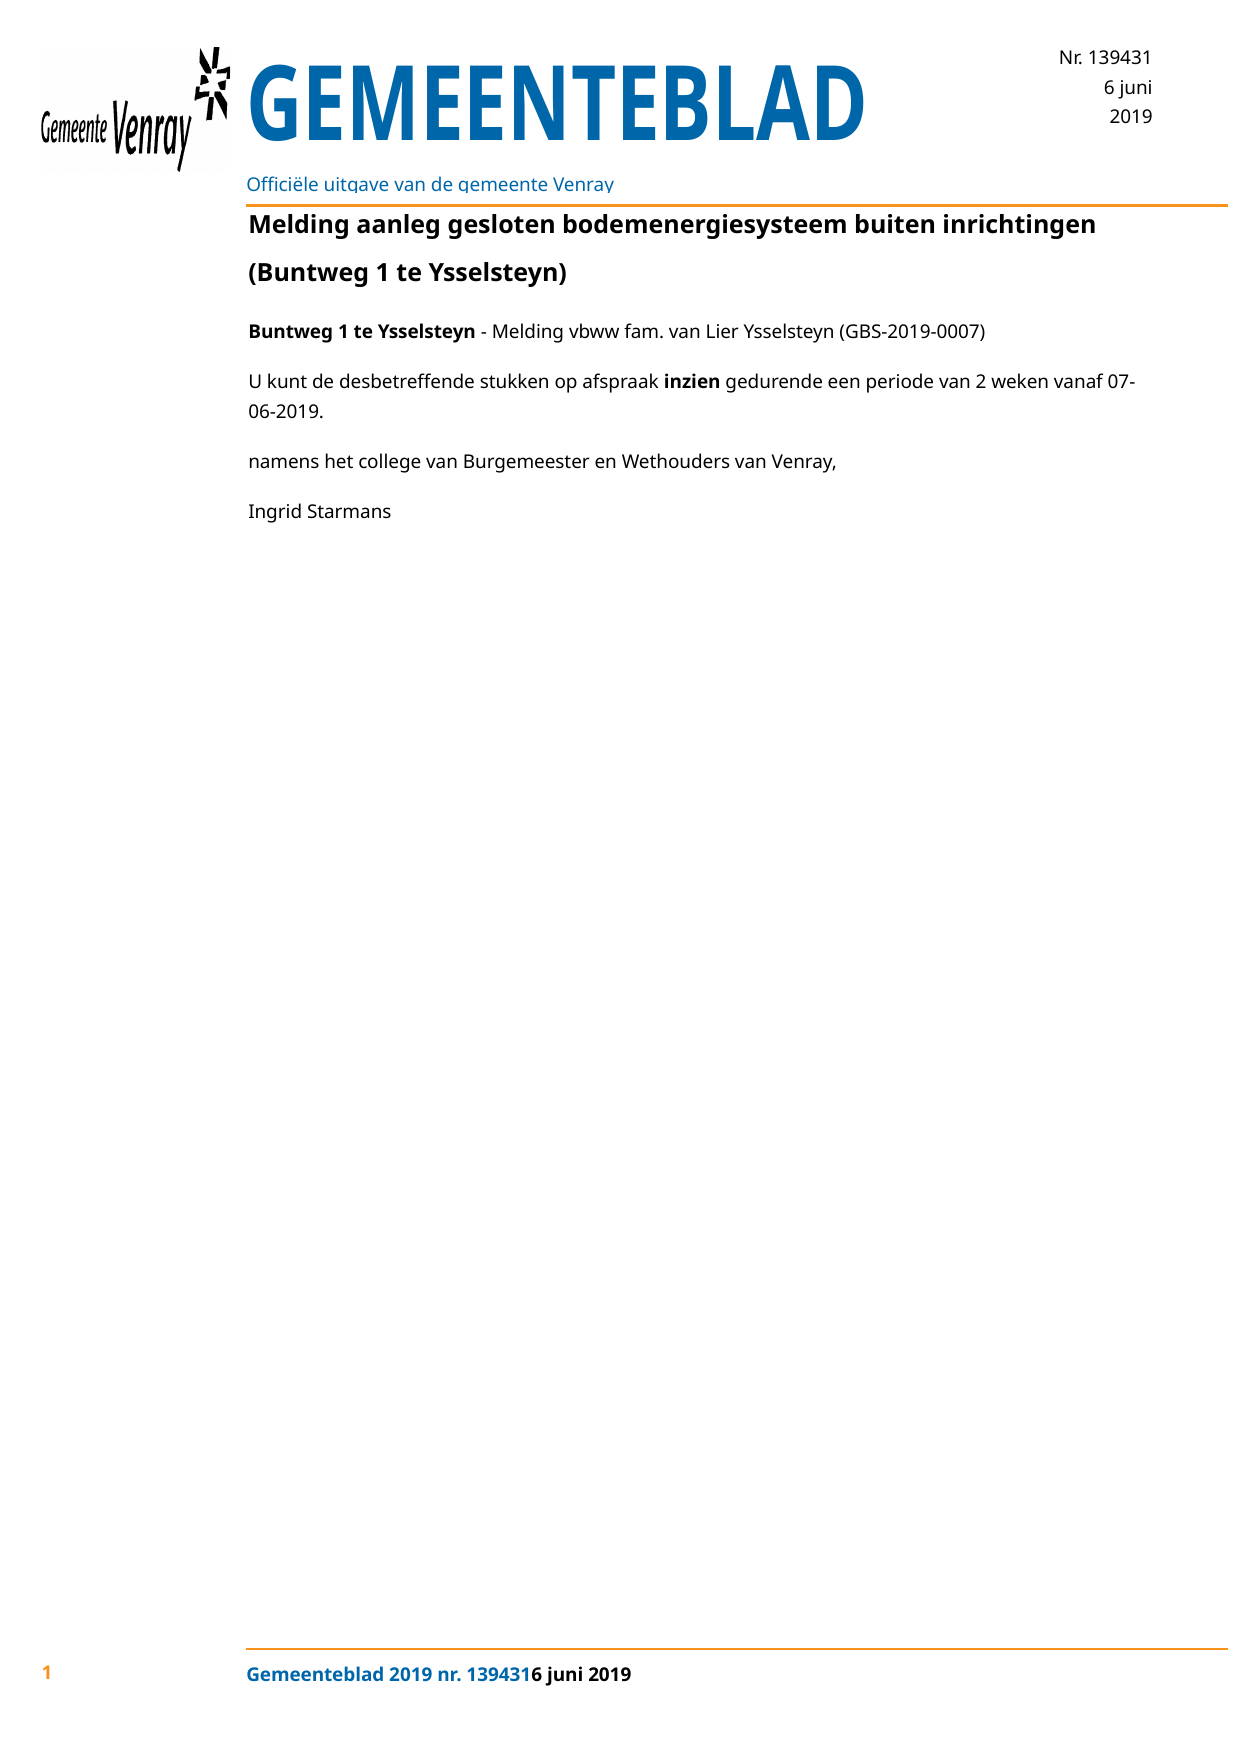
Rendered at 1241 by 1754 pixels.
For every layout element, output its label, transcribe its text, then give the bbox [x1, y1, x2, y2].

text Ingrid Starmans [248, 499, 1152, 524]
picture [41, 47, 231, 172]
text Buntweg 1 te Ysselsteyn - Melding vbww fam. van Lier Ysselsteyn (GBS-2019-0007) [248, 318, 1152, 344]
text U kunt de desbetreffende stukken op afspraak inzien gedurende een periode van 2 weken vanaf 07-06-2019. [248, 368, 1152, 424]
text Melding aanleg gesloten bodemenergiesysteem buiten inrichtingen (Buntweg 1 te Ysselsteyn) [248, 207, 1152, 288]
text namens het college van Burgemeester en Wethouders van Venray, [248, 448, 1152, 474]
